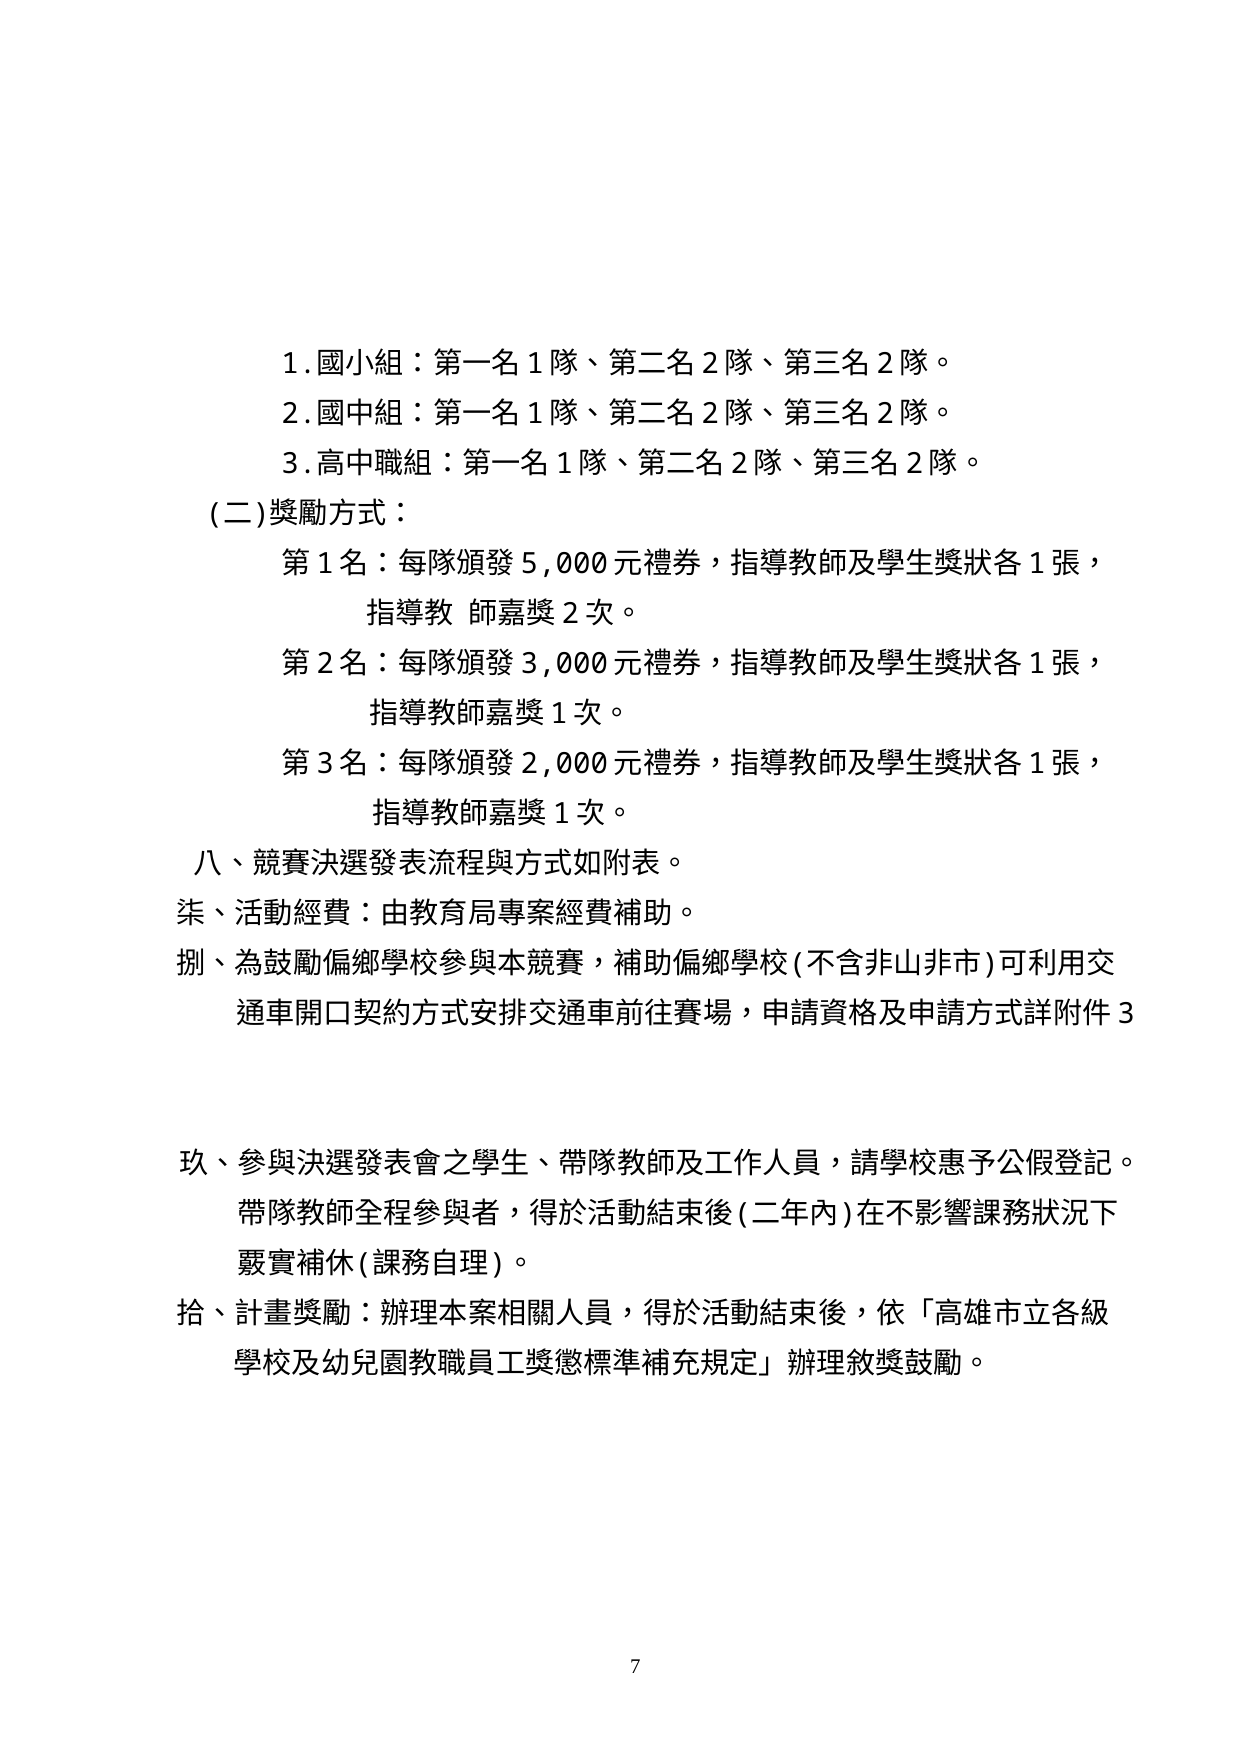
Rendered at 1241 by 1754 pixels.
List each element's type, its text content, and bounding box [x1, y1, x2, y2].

text 柒、活動經費：由教育局專案經費補助。 [118, 883, 1138, 933]
text 玖、參與決選發表會之學生、帶隊教師及工作人員，請學校惠予公假登記。帶隊教師全程參與者，得於活動結束後(二年內)在不影響課務狀況下覈實補休(課務自理)。 [179, 1133, 1138, 1283]
text 第3名：每隊頒發2,000元禮券，指導教師及學生獎狀各1張，指導教師嘉獎1次。 [176, 733, 1138, 833]
text 第1名：每隊頒發5,000元禮券，指導教師及學生獎狀各1張，指導教 師嘉獎2次。 [176, 533, 1138, 633]
text 捌、為鼓勵偏鄉學校參與本競賽，補助偏鄉學校(不含非山非市)可利用交通車開口契約方式安排交通車前往賽場，申請資格及申請方式詳附件3 [176, 933, 1138, 1033]
text 1.國小組：第一名1隊、第二名2隊、第三名2隊。 [118, 333, 1138, 383]
text 3.高中職組：第一名1隊、第二名2隊、第三名2隊。 [118, 433, 1138, 483]
text 2.國中組：第一名1隊、第二名2隊、第三名2隊。 [118, 383, 1138, 433]
text 拾、計畫獎勵：辦理本案相關人員，得於活動結束後，依「高雄市立各級學校及幼兒園教職員工獎懲標準補充規定」辦理敘獎鼓勵。 [176, 1283, 1138, 1383]
text 第2名：每隊頒發3,000元禮券，指導教師及學生獎狀各1張，指導教師嘉獎1次。 [176, 633, 1138, 733]
text (二)獎勵方式： [118, 483, 1138, 533]
text 八、競賽決選發表流程與方式如附表。 [118, 833, 1138, 883]
